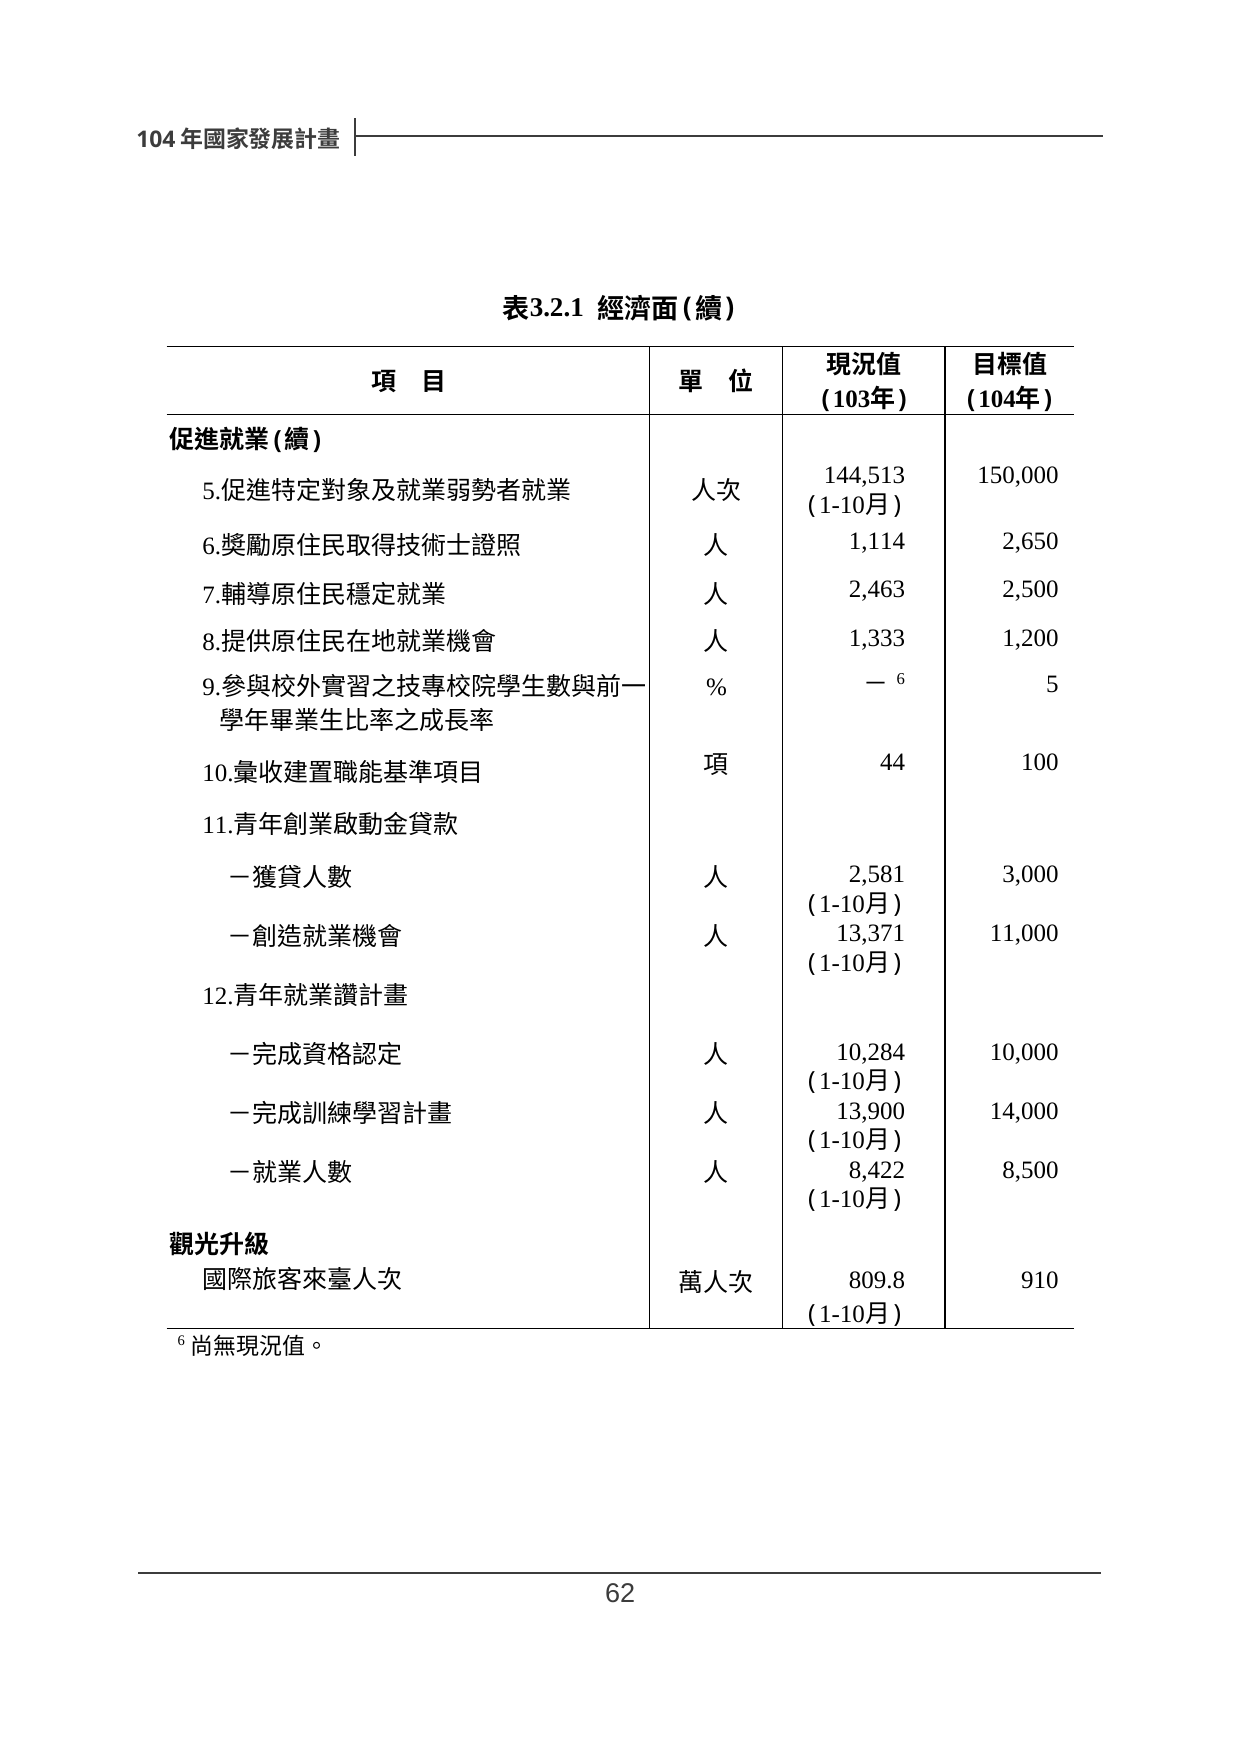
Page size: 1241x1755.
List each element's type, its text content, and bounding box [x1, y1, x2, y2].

table_cell －完成訓練學習計畫 [167, 1096, 649, 1155]
table_cell 人次 [650, 461, 782, 519]
table_cell 促進就業(續) [167, 415, 649, 461]
table_cell 2,581 (1-10月) [783, 860, 944, 918]
table_cell % [650, 663, 782, 742]
table_cell 萬人次 [650, 1260, 782, 1328]
table_cell 人 [650, 568, 782, 617]
table_cell 2,500 [946, 568, 1074, 617]
table_cell 8.提供原住民在地就業機會 [167, 617, 649, 663]
table_cell 觀光升級 [167, 1214, 649, 1260]
table_header 項 目 [167, 347, 649, 414]
table_cell [946, 800, 1074, 859]
table_cell [650, 1214, 782, 1260]
table_cell 人 [650, 520, 782, 568]
text 表3.2.1 經濟面(續) [177, 292, 1063, 321]
table_cell 10,284 (1-10月) [783, 1037, 944, 1096]
table_cell [650, 800, 782, 859]
table_header 目標值 (104年) [946, 347, 1074, 414]
table_cell 100 [946, 742, 1074, 800]
table_cell 809.8 (1-10月) [783, 1260, 944, 1328]
table_cell 人 [650, 617, 782, 663]
table_cell 5.促進特定對象及就業弱勢者就業 [167, 461, 649, 519]
table_cell 1,200 [946, 617, 1074, 663]
table_cell 2,463 [783, 568, 944, 617]
table_cell 11.青年創業啟動金貸款 [167, 800, 649, 859]
table_cell 人 [650, 1096, 782, 1155]
table_cell 12.青年就業讚計畫 [167, 978, 649, 1037]
table_cell 44 [783, 742, 944, 800]
table_header 單 位 [650, 347, 782, 414]
table_cell －獲貸人數 [167, 860, 649, 918]
table_cell 人 [650, 919, 782, 978]
table_cell [783, 415, 944, 461]
table_cell [650, 415, 782, 461]
table_cell 人 [650, 860, 782, 918]
text 6 尚無現況值。 [177, 1329, 1063, 1360]
table_cell [783, 800, 944, 859]
table_cell 人 [650, 1037, 782, 1096]
table_cell 9.參與校外實習之技專校院學生數與前一學年畢業生比率之成長率 [167, 663, 649, 742]
table_cell 3,000 [946, 860, 1074, 918]
table_cell 項 [650, 742, 782, 800]
table_cell 14,000 [946, 1096, 1074, 1155]
table_cell 2,650 [946, 520, 1074, 568]
table_cell 150,000 [946, 461, 1074, 519]
table_header 現況值 (103年) [783, 347, 944, 414]
table_cell [946, 978, 1074, 1037]
table_cell [783, 1214, 944, 1260]
table_cell 5 [946, 663, 1074, 742]
table_cell 910 [946, 1260, 1074, 1328]
table_cell 11,000 [946, 919, 1074, 978]
table_cell 1,114 [783, 520, 944, 568]
table_cell －創造就業機會 [167, 919, 649, 978]
table_cell 10.彙收建置職能基準項目 [167, 742, 649, 800]
table_cell [946, 1214, 1074, 1260]
table_cell 7.輔導原住民穩定就業 [167, 568, 649, 617]
table_cell [650, 978, 782, 1037]
table_cell 13,900 (1-10月) [783, 1096, 944, 1155]
table_cell [783, 978, 944, 1037]
table_cell －完成資格認定 [167, 1037, 649, 1096]
table_cell 6.奬勵原住民取得技術士證照 [167, 520, 649, 568]
table_cell 13,371 (1-10月) [783, 919, 944, 978]
table_cell 國際旅客來臺人次 [167, 1260, 649, 1328]
table_cell － 6 [783, 663, 944, 742]
table_cell [946, 415, 1074, 461]
table_cell 8,500 [946, 1155, 1074, 1214]
table_cell 8,422 (1-10月) [783, 1155, 944, 1214]
table_cell 1,333 [783, 617, 944, 663]
table_cell －就業人數 [167, 1155, 649, 1214]
table_cell 144,513 (1-10月) [783, 461, 944, 519]
table_cell 人 [650, 1155, 782, 1214]
table_cell 10,000 [946, 1037, 1074, 1096]
